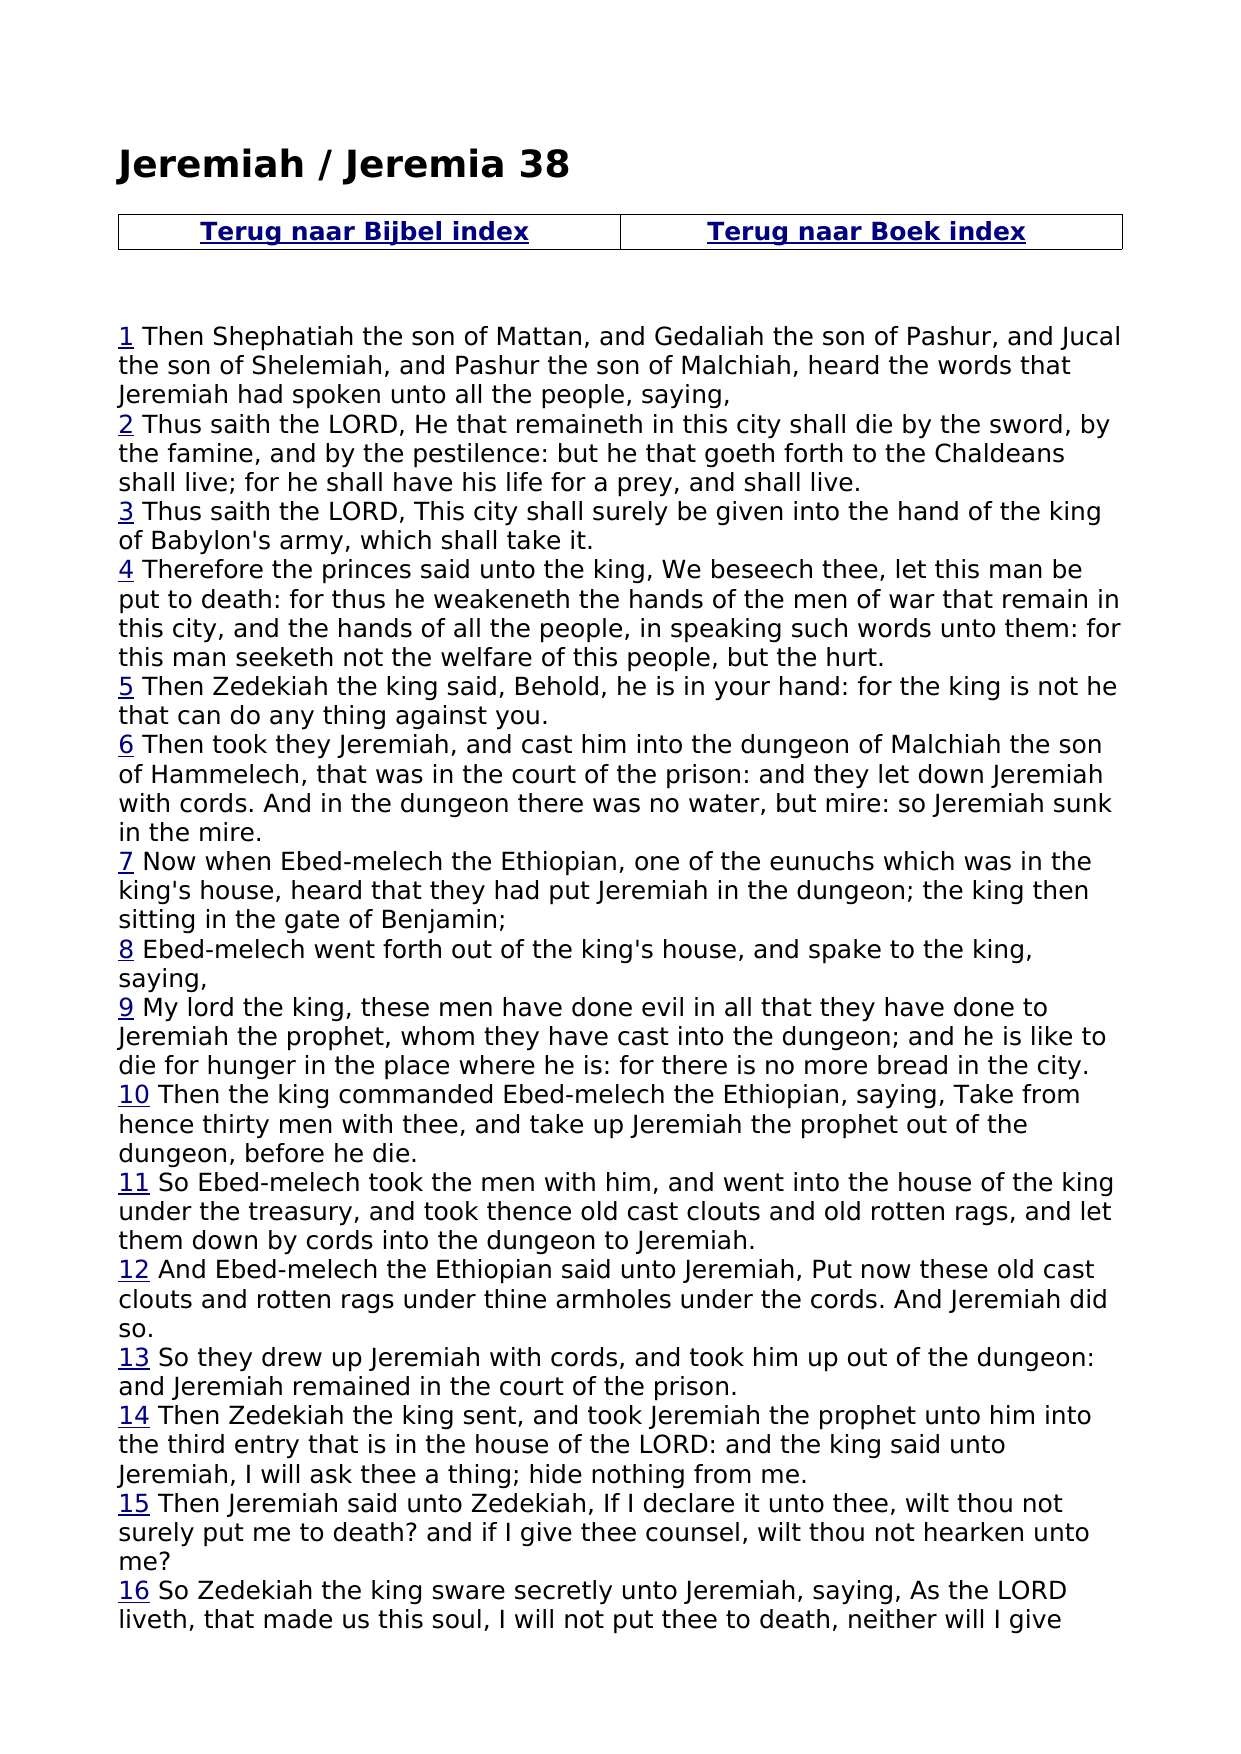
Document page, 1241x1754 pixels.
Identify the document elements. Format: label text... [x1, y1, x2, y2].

text 1 Then Shephatiah the son of Mattan, and Gedaliah the son of Pashur, and Jucal the son of Shelemiah, and Pashur the son of Malchiah, heard the words that Jeremiah had spoken unto all the people, saying, 2 Thus saith the LORD, He that remaineth in this city shall die by the sword, by the famine, and by the pestilence: but he that goeth forth to the Chaldeans shall live; for he shall have his life for a prey, and shall live. 3 Thus saith the LORD, This city shall surely be given into the hand of the king of Babylon's army, which shall take it. 4 Therefore the princes said unto the king, We beseech thee, let this man be put to death: for thus he weakeneth the hands of the men of war that remain in this city, and the hands of all the people, in speaking such words unto them: for this man seeketh not the welfare of this people, but the hurt. 5 Then Zedekiah the king said, Behold, he is in your hand: for the king is not he that can do any thing against you. 6 Then took they Jeremiah, and cast him into the dungeon of Malchiah the son of Hammelech, that was in the court of the prison: and they let down Jeremiah with cords. And in the dungeon there was no water, but mire: so Jeremiah sunk in the mire. 7 Now when Ebed-melech the Ethiopian, one of the eunuchs which was in the king's house, heard that they had put Jeremiah in the dungeon; the king then sitting in the gate of Benjamin; 8 Ebed-melech went forth out of the king's house, and spake to the king, saying, 9 My lord the king, these men have done evil in all that they have done to Jeremiah the prophet, whom they have cast into the dungeon; and he is like to die for hunger in the place where he is: for there is no more bread in the city. 10 Then the king commanded Ebed-melech the Ethiopian, saying, Take from hence thirty men with thee, and take up Jeremiah the prophet out of the dungeon, before he die. 11 So Ebed-melech took the men with him, and went into the house of the king under the treasury, and took thence old cast clouts and old rotten rags, and let them down by cords into the dungeon to Jeremiah. 12 And Ebed-melech the Ethiopian said unto Jeremiah, Put now these old cast clouts and rotten rags under thine armholes under the cords. And Jeremiah did so. 13 So they drew up Jeremiah with cords, and took him up out of the dungeon: and Jeremiah remained in the court of the prison. 14 Then Zedekiah the king sent, and took Jeremiah the prophet unto him into the third entry that is in the house of the LORD: and the king said unto Jeremiah, I will ask thee a thing; hide nothing from me. 15 Then Jeremiah said unto Zedekiah, If I declare it unto thee, wilt thou not surely put me to death? and if I give thee counsel, wilt thou not hearken unto me? 16 So Zedekiah the king sware secretly unto Jeremiah, saying, As the LORD liveth, that made us this soul, I will not put thee to death, neither will I give [118, 264, 1122, 1635]
table_header Terug naar Bijbel index [119, 215, 620, 249]
subtitle Jeremiah / Jeremia 38 [118, 143, 1122, 187]
table_header Terug naar Boek index [621, 215, 1122, 249]
